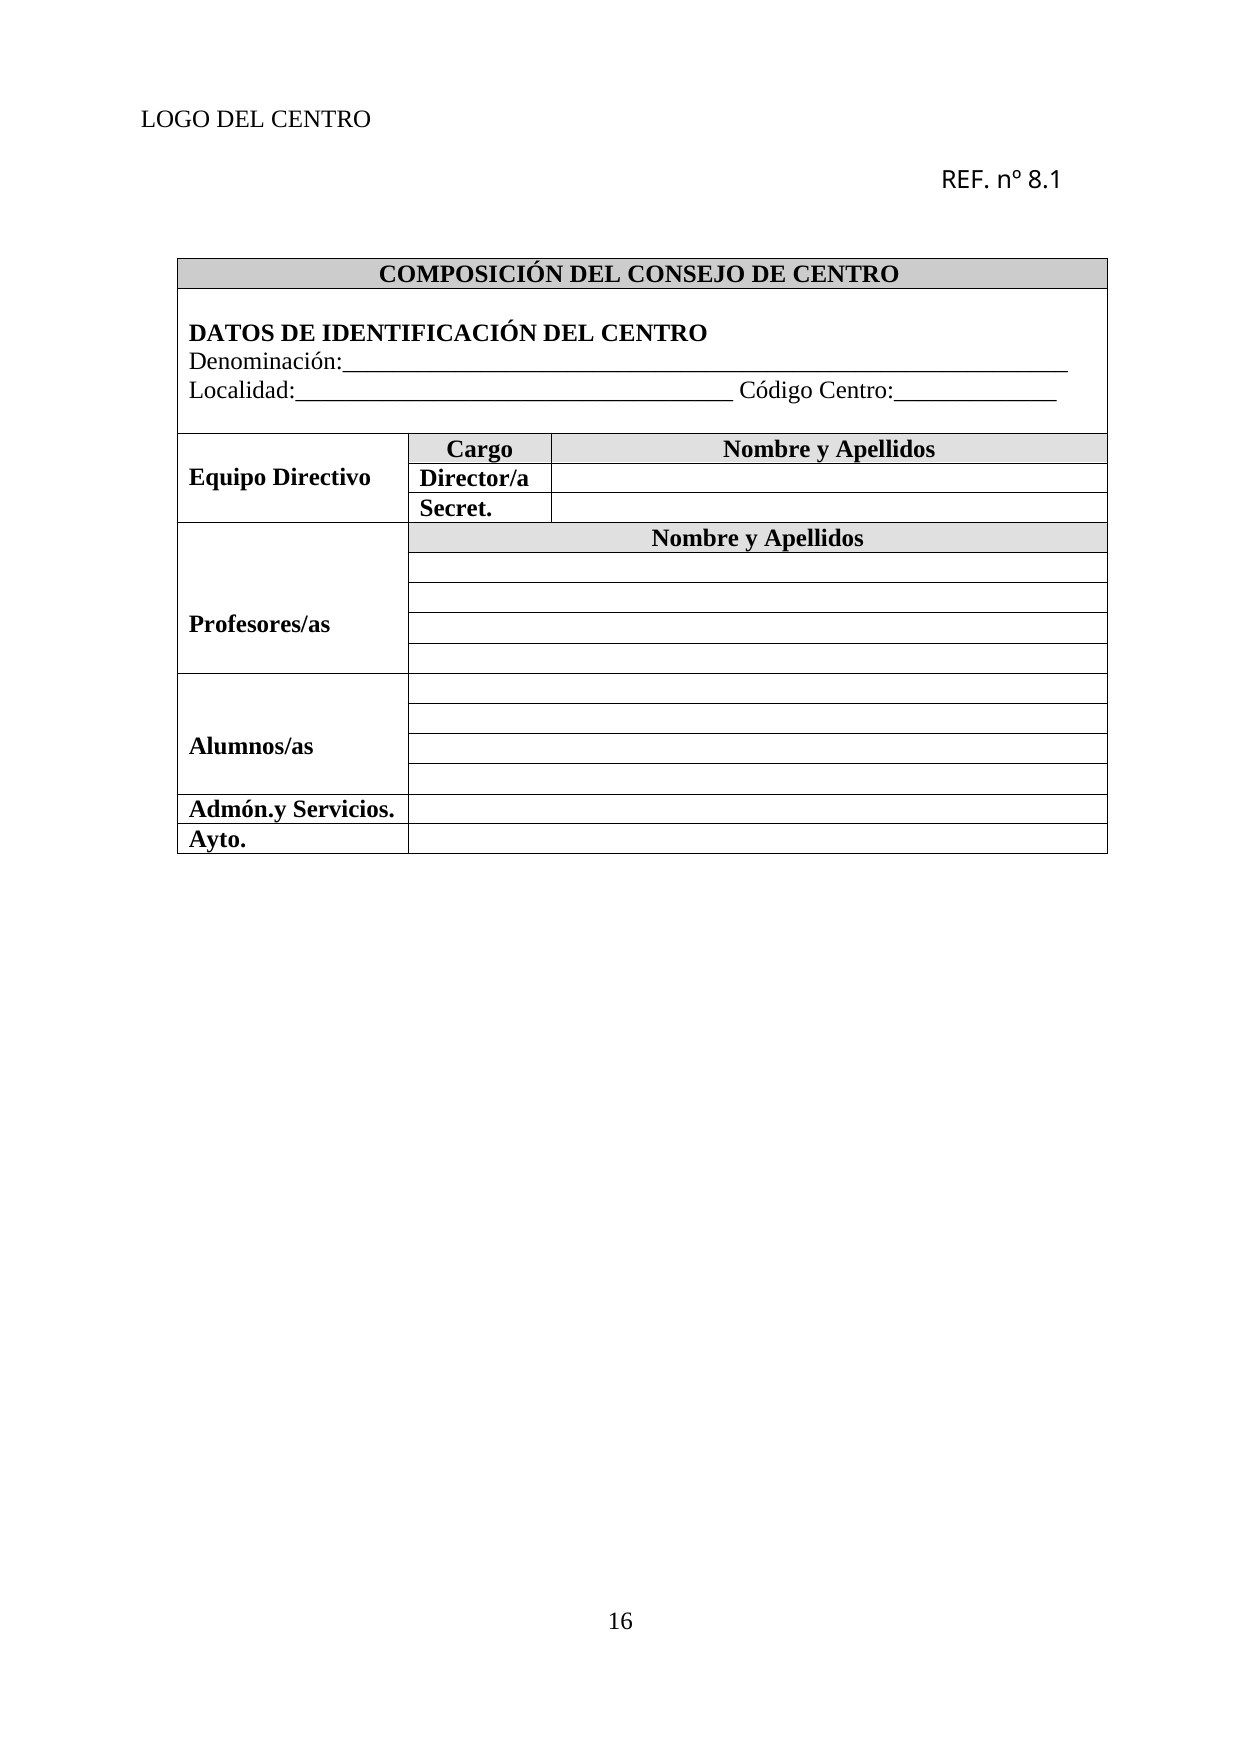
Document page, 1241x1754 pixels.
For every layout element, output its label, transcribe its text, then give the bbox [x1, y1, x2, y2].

table_cell [409, 674, 1107, 703]
text REF. nº 8.1 [177, 161, 1063, 195]
table_cell Nombre y Apellidos [409, 523, 1107, 552]
table_cell [552, 493, 1107, 522]
table_cell [409, 734, 1107, 763]
table_cell [409, 824, 1107, 853]
table_cell Nombre y Apellidos [552, 434, 1107, 462]
table_cell Secret. [409, 493, 551, 522]
table_header COMPOSICIÓN DEL CONSEJO DE CENTRO [178, 259, 1107, 288]
table_cell [409, 613, 1107, 642]
table_cell Equipo Directivo [178, 434, 408, 522]
table_cell [409, 704, 1107, 733]
table_cell [409, 583, 1107, 612]
table_cell Alumnos/as [178, 674, 408, 793]
table_cell Ayto. [178, 824, 408, 853]
table_cell [409, 553, 1107, 582]
table_cell Profesores/as [178, 523, 408, 673]
table_cell [409, 795, 1107, 823]
table_cell [409, 764, 1107, 793]
table_cell Cargo [409, 434, 551, 462]
table_cell Admón.y Servicios. [178, 795, 408, 823]
table_cell Director/a [409, 464, 551, 492]
table_cell [552, 464, 1107, 492]
table_cell DATOS DE IDENTIFICACIÓN DEL CENTRO Denominación:__________________________________________________________ Localidad:___________________________________ Código Centro:_____________ [178, 289, 1107, 433]
table_cell [409, 644, 1107, 673]
